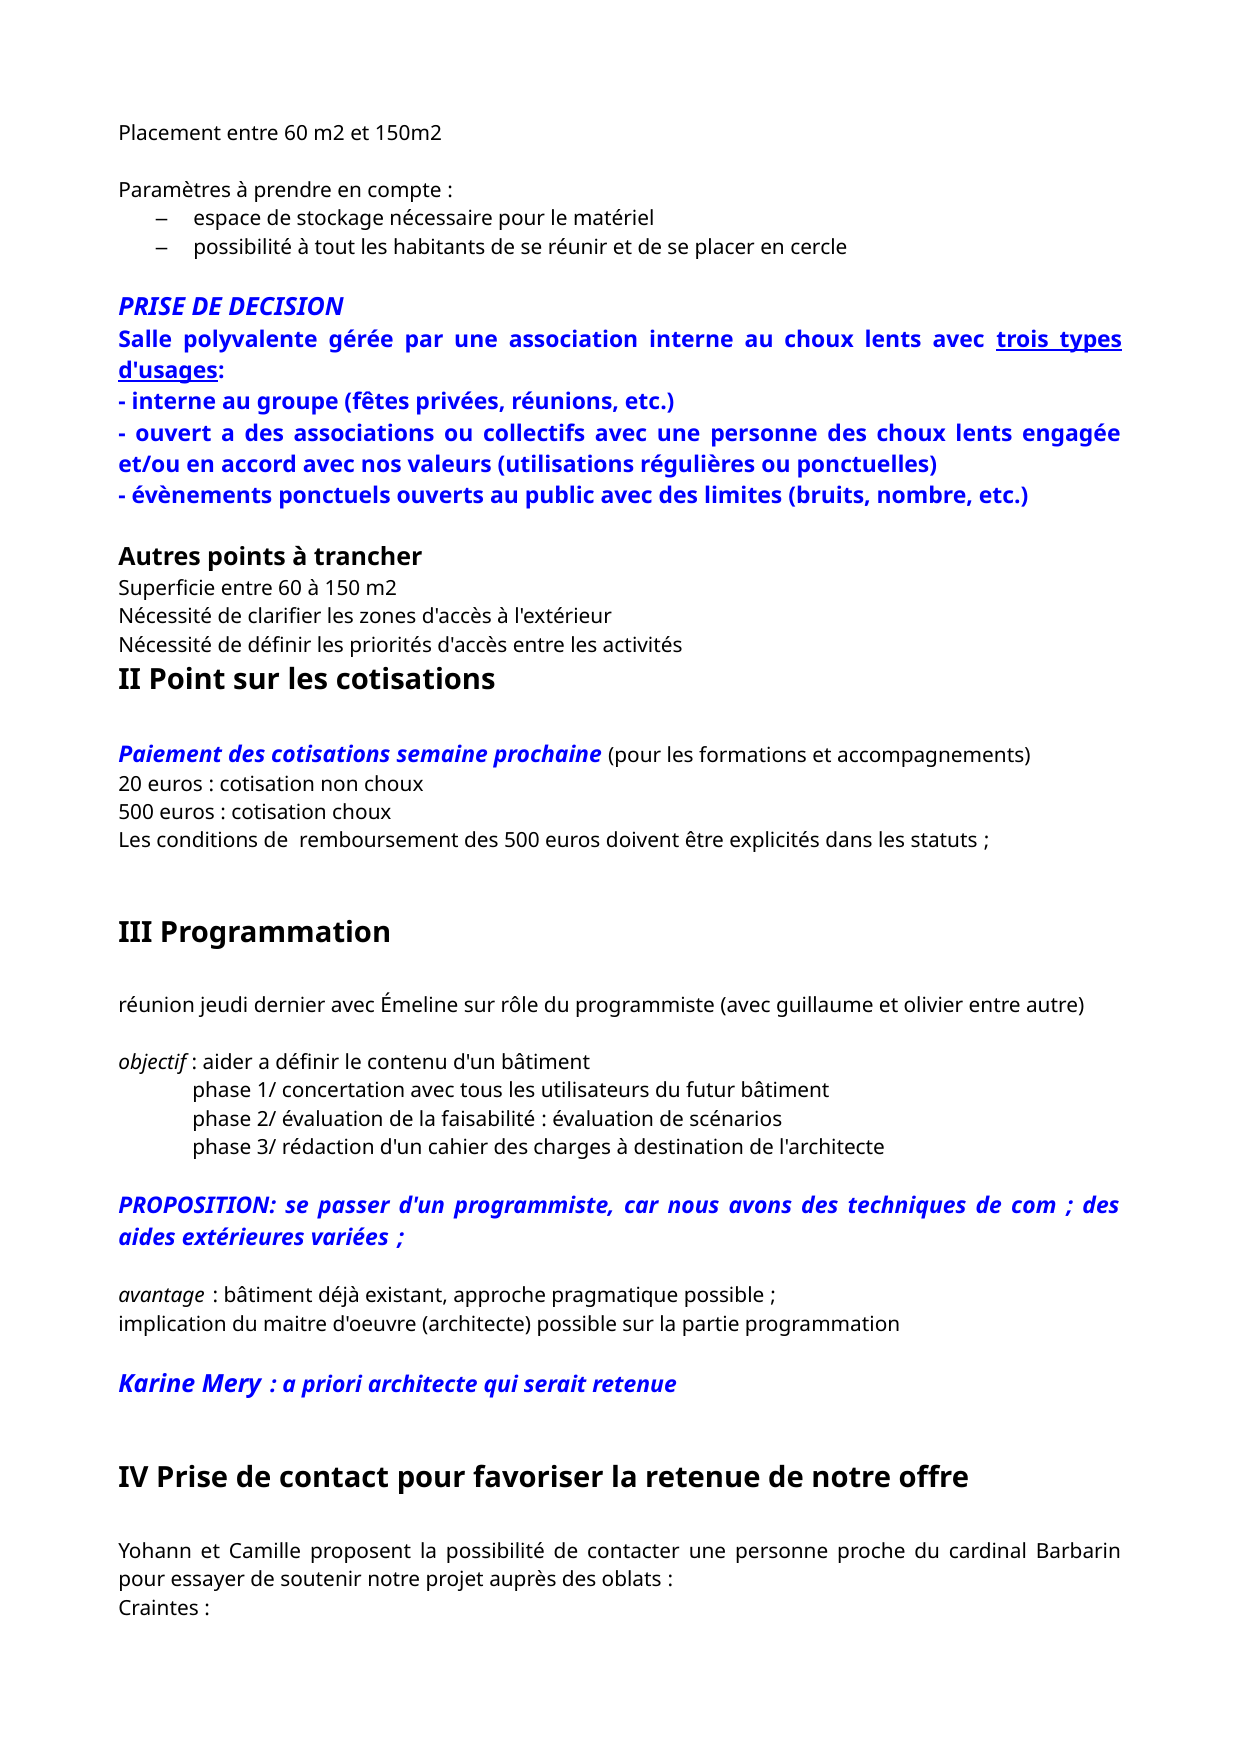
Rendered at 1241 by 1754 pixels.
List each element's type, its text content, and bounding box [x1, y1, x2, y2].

text 20 euros : cotisation non choux [118, 769, 1122, 797]
text III Programmation [118, 911, 1122, 951]
text Autres points à trancher [118, 539, 1122, 573]
text II Point sur les cotisations [118, 658, 1122, 698]
list espace de stockage nécessaire pour le matériel [156, 203, 1122, 232]
text implication du maitre d'oeuvre (architecte) possible sur la partie programmation [118, 1309, 1122, 1337]
text phase 2/ évaluation de la faisabilité : évaluation de scénarios [118, 1104, 1122, 1132]
text Placement entre 60 m2 et 150m2 [118, 118, 1122, 147]
text Nécessité de définir les priorités d'accès entre les activités [118, 630, 1122, 658]
text IV Prise de contact pour favoriser la retenue de notre offre [118, 1457, 1122, 1496]
list possibilité à tout les habitants de se réunir et de se placer en cercle [156, 232, 1122, 260]
text PRISE DE DECISION [118, 289, 1122, 323]
text avantage : bâtiment déjà existant, approche pragmatique possible ; [118, 1280, 1122, 1309]
text Nécessité de clarifier les zones d'accès à l'extérieur [118, 601, 1122, 630]
text Yohann et Camille proposent la possibilité de contacter une personne proche du cardinal Barbarin pour essayer de soutenir notre projet auprès des oblats : [118, 1536, 1122, 1593]
text - évènements ponctuels ouverts au public avec des limites (bruits, nombre, etc.) [118, 479, 1122, 510]
text Les conditions de remboursement des 500 euros doivent être explicités dans les statuts ; [118, 826, 1122, 854]
text - interne au groupe (fêtes privées, réunions, etc.) [118, 385, 1122, 417]
text phase 1/ concertation avec tous les utilisateurs du futur bâtiment [118, 1076, 1122, 1104]
text Karine Mery : a priori architecte qui serait retenue [118, 1366, 1122, 1400]
text réunion jeudi dernier avec Émeline sur rôle du programmiste (avec guillaume et olivier entre autre) [118, 990, 1122, 1019]
text Paramètres à prendre en compte : [118, 175, 1122, 203]
text objectif : aider a définir le contenu d'un bâtiment [118, 1047, 1122, 1076]
text - ouvert a des associations ou collectifs avec une personne des choux lents engagée et/ou en accord avec nos valeurs (utilisations régulières ou ponctuelles) [118, 417, 1122, 479]
text Salle polyvalente gérée par une association interne au choux lents avec trois types d'usages: [118, 323, 1122, 385]
text Craintes : [118, 1593, 1122, 1621]
text 500 euros : cotisation choux [118, 797, 1122, 826]
text Superficie entre 60 à 150 m2 [118, 573, 1122, 601]
text PROPOSITION: se passer d'un programmiste, car nous avons des techniques de com ; des aides extérieures variées ; [118, 1189, 1122, 1252]
text phase 3/ rédaction d'un cahier des charges à destination de l'architecte [118, 1132, 1122, 1161]
text Paiement des cotisations semaine prochaine (pour les formations et accompagnements) [118, 737, 1122, 769]
